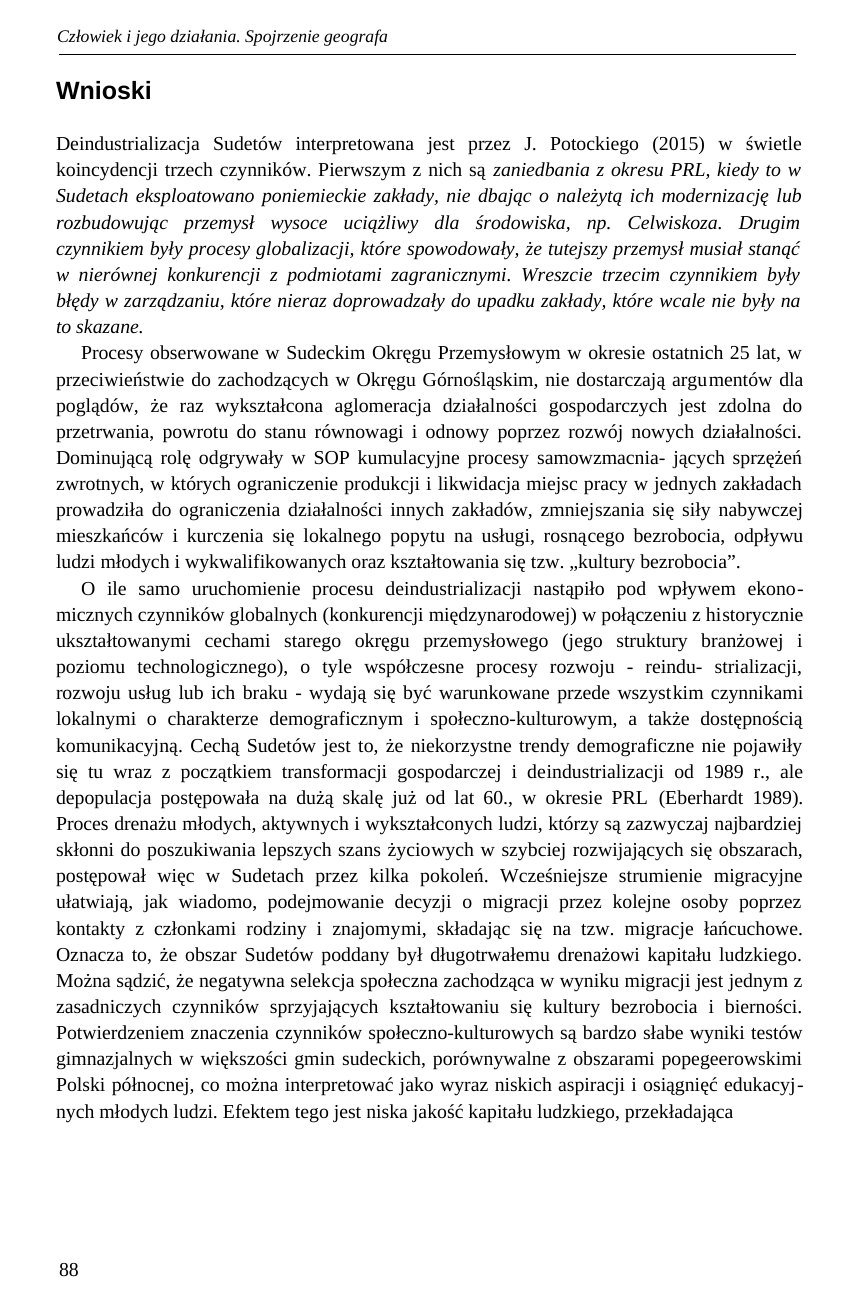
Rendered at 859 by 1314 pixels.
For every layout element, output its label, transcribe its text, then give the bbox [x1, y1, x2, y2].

subtitle Wnioski [56, 76, 803, 105]
text Deindustrializacja Sudetów interpretowana jest przez J. Potockiego (2015) w świetle koincydencji trzech czynników. Pierwszym z nich są zaniedbania z okresu PRL, kiedy to w Sudetach eksploatowano poniemieckie zakłady, nie dbając o należytą ich moderniza­cję lub rozbudowując przemysł wysoce uciążliwy dla środowiska, np. Celwiskoza. Drugim czynnikiem były procesy globalizacji, które spowodowały, że tutejszy przemysł musiał stanąć w nierównej konkurencji z podmiotami zagranicznymi. Wreszcie trzecim czynnikiem były błędy w zarządzaniu, które nieraz doprowadzały do upadku zakłady, które wcale nie były na to skazane. [56, 132, 803, 338]
text Człowiek i jego działania. Spojrzenie geografa [57, 26, 396, 46]
text Procesy obserwowane w Sudeckim Okręgu Przemysłowym w okresie ostatnich 25 lat, w przeciwieństwie do zachodzących w Okręgu Górnośląskim, nie dostarczają argu­mentów dla poglądów, że raz wykształcona aglomeracja działalności gospodarczych jest zdolna do przetrwania, powrotu do stanu równowagi i odnowy poprzez rozwój nowych działalności. Dominującą rolę odgrywały w SOP kumulacyjne procesy samowzmacnia- jących sprzężeń zwrotnych, w których ograniczenie produkcji i likwidacja miejsc pracy w jednych zakładach prowadziła do ograniczenia działalności innych zakładów, zmniej­szania się siły nabywczej mieszkańców i kurczenia się lokalnego popytu na usługi, rosną­cego bezrobocia, odpływu ludzi młodych i wykwalifikowanych oraz kształtowania się tzw. „kultury bezrobocia”. [56, 341, 803, 573]
text O ile samo uruchomienie procesu deindustrializacji nastąpiło pod wpływem ekono­micznych czynników globalnych (konkurencji międzynarodowej) w połączeniu z hi­storycznie ukształtowanymi cechami starego okręgu przemysłowego (jego struktury branżowej i poziomu technologicznego), o tyle współczesne procesy rozwoju - reindu- strializacji, rozwoju usług lub ich braku - wydają się być warunkowane przede wszyst­kim czynnikami lokalnymi o charakterze demograficznym i społeczno-kulturowym, a także dostępnością komunikacyjną. Cechą Sudetów jest to, że niekorzystne trendy demograficzne nie pojawiły się tu wraz z początkiem transformacji gospodarczej i de­industrializacji od 1989 r., ale depopulacja postępowała na dużą skalę już od lat 60., w okresie PRL (Eberhardt 1989). Proces drenażu młodych, aktywnych i wykształconych ludzi, którzy są zazwyczaj najbardziej skłonni do poszukiwania lepszych szans życio­wych w szybciej rozwijających się obszarach, postępował więc w Sudetach przez kilka pokoleń. Wcześniejsze strumienie migracyjne ułatwiają, jak wiadomo, podejmowanie decyzji o migracji przez kolejne osoby poprzez kontakty z członkami rodziny i znajomy­mi, składając się na tzw. migracje łańcuchowe. Oznacza to, że obszar Sudetów poddany był długotrwałemu drenażowi kapitału ludzkiego. Można sądzić, że negatywna selek­cja społeczna zachodząca w wyniku migracji jest jednym z zasadniczych czynników sprzyjających kształtowaniu się kultury bezrobocia i bierności. Potwierdzeniem zna­czenia czynników społeczno-kulturowych są bardzo słabe wyniki testów gimnazjalnych w większości gmin sudeckich, porównywalne z obszarami popegeerowskimi Polski północnej, co można interpretować jako wyraz niskich aspiracji i osiągnięć edukacyj­nych młodych ludzi. Efektem tego jest niska jakość kapitału ludzkiego, przekładająca [56, 577, 803, 1122]
text 88 [59, 1258, 83, 1281]
